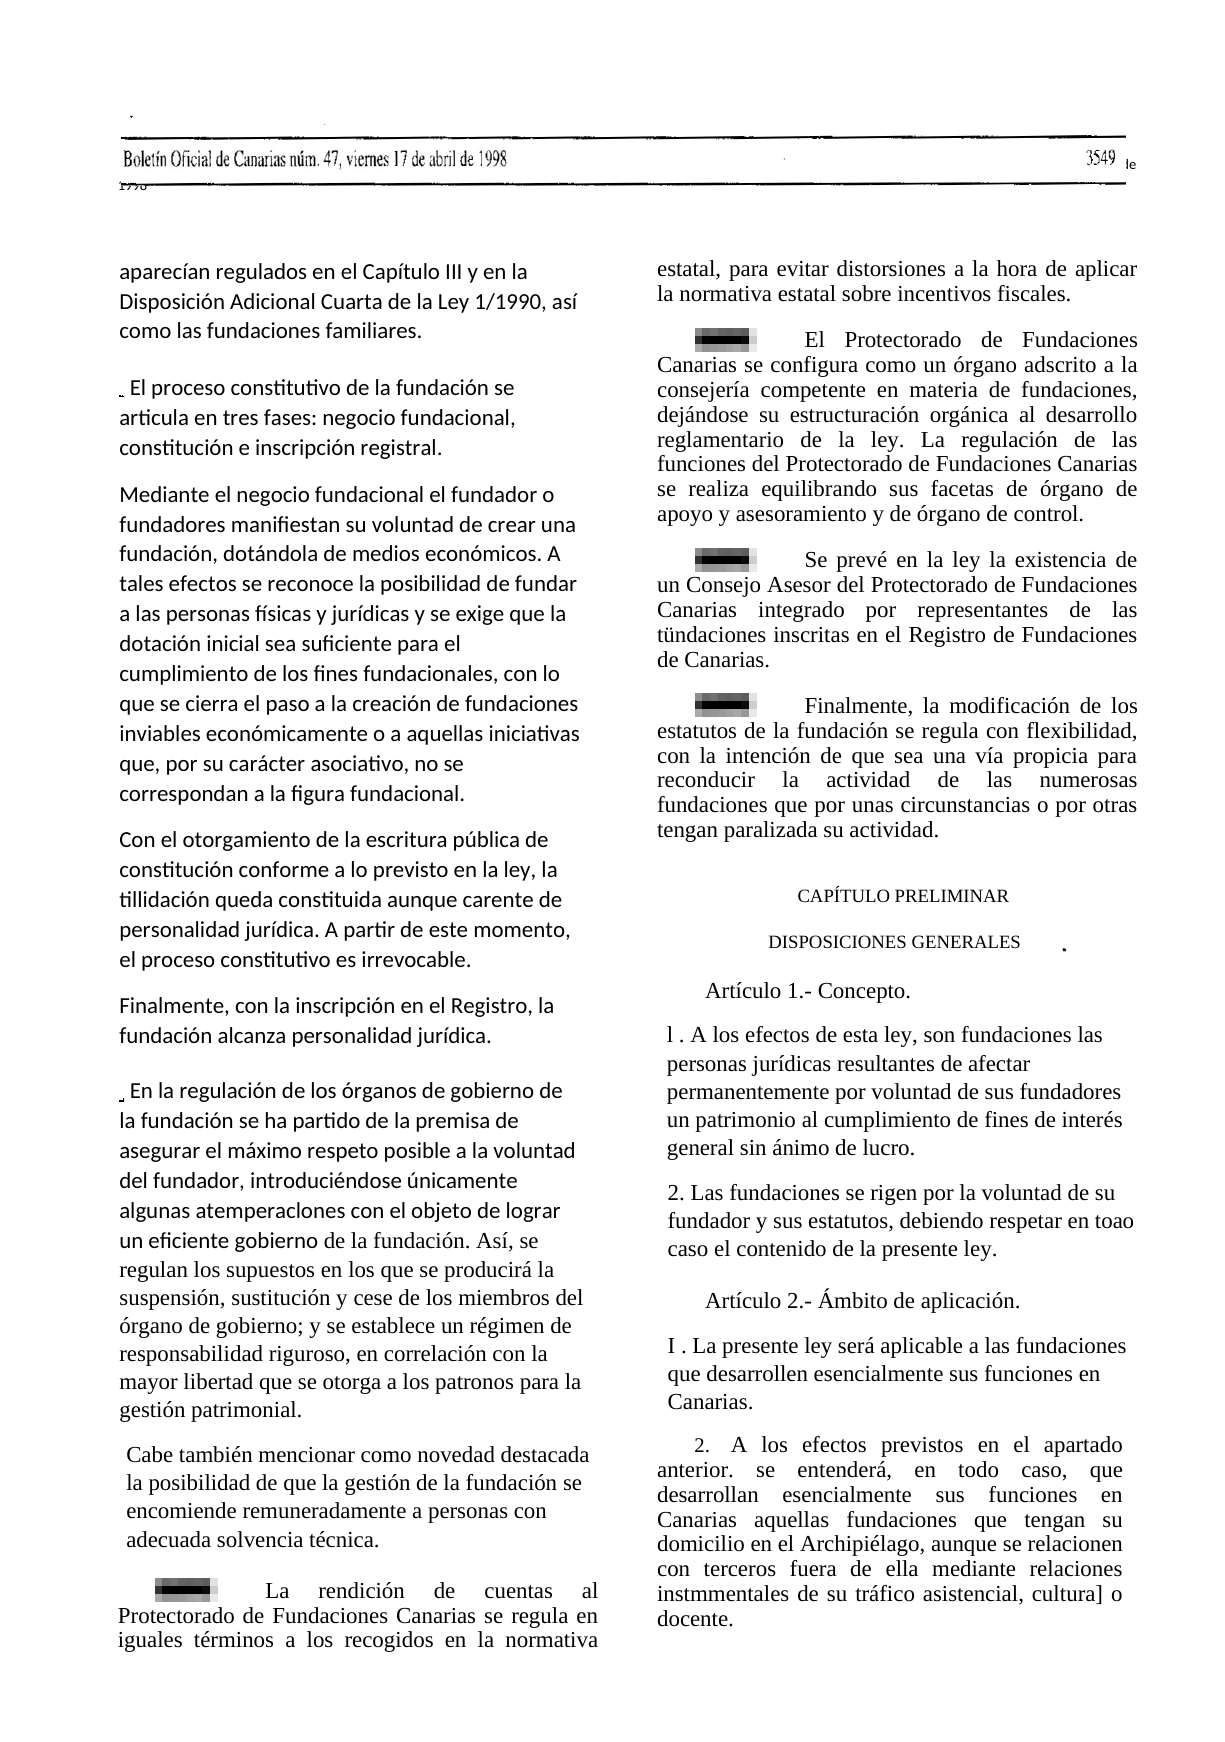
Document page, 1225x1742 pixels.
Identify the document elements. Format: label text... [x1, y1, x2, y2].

text I . La presente ley será aplicable a las fundaciones que desarrollen esencialmente sus funciones en Canarias. [667, 1332, 1138, 1414]
text Mediante el negocio fundacional el fundador o fundadores manifiestan su voluntad de crear una fundación, dotándola de medios económicos. A tales efectos se reconoce la posibilidad de fundar a las personas físicas y jurídicas y se exige que la dotación inicial sea suficiente para el cumplimiento de los fines fundacionales, con lo que se cierra el paso a la creación de fundaciones inviables económicamente o a aquellas iniciativas que, por su carácter asociativo, no se correspondan a la figura fundacional. [119, 480, 587, 807]
text aparecían regulados en el Capítulo III y en la Disposición Adicional Cuarta de la Ley 1/1990, así como las fundaciones familiares. [119, 257, 586, 345]
text Cabe también mencionar como novedad destacada la posibilidad de que la gestión de la fundación se encomiende remuneradamente a personas con adecuada solvencia técnica. [126, 1441, 599, 1552]
list El Protectorado de Fundaciones Canarias se configura como un órgano adscrito a la consejería competente en materia de fundaciones, dejándose su estructuración orgánica al desarrollo reglamentario de la ley. La regulación de las funciones del Protectorado de Fundaciones Canarias se realiza equilibrando sus facetas de órgano de apoyo y asesoramiento y de órgano de control. [657, 328, 1138, 526]
text 2. Las fundaciones se rigen por la voluntad de su fundador y sus estatutos, debiendo respetar en toao caso el contenido de la presente ley. [667, 1179, 1138, 1261]
text En la regulación de los órganos de gobierno de la fundación se ha partido de la premisa de asegurar el máximo respeto posible a la voluntad del fundador, introduciéndose únicamente algunas atemperaclones con el objeto de lograr un eficiente gobierno de la fundación. Así, se regulan los supuestos en los que se producirá la suspensión, sustitución y cese de los miembros del órgano de gobierno; y se establece un régimen de responsabilidad riguroso, en correlación con la mayor libertad que se otorga a los patronos para la gestión patrimonial. [119, 1077, 584, 1423]
text Artículo 2.- Ámbito de aplicación. [705, 1287, 1138, 1313]
list Se prevé en la ley la existencia de un Consejo Asesor del Protectorado de Fundaciones Canarias integrado por representantes de las tündaciones inscritas en el Registro de Fundaciones de Canarias. [657, 548, 1138, 672]
list A los efectos previstos en el apartado anterior. se entenderá, en todo caso, que desarrollan esencialmente sus funciones en Canarias aquellas fundaciones que tengan su domicilio en el Archipiélago, aunque se relacionen con terceros fuera de ella mediante relaciones instmmentales de su tráfico asistencial, cultura] o docente. [657, 1433, 1123, 1631]
text DISPOSICIONES GENERALES [657, 931, 1139, 952]
list Finalmente, la modificación de los estatutos de la fundación se regula con flexibilidad, con la intención de que sea una vía propicia para reconducir la actividad de las numerosas fundaciones que por unas circunstancias o por otras tengan paralizada su actividad. [657, 693, 1138, 842]
text Finalmente, con la inscripción en el Registro, la fundación alcanza personalidad jurídica. [119, 991, 599, 1049]
list estatal, para evitar distorsiones a la hora de aplicar la normativa estatal sobre incentivos fiscales. [657, 257, 1138, 306]
list La rendición de cuentas al Protectorado de Fundaciones Canarias se regula en iguales términos a los recogidos en la normativa [118, 1578, 599, 1653]
text CAPÍTULO PRELIMINAR [713, 885, 1093, 906]
text Artículo 1.- Concepto. [705, 977, 1138, 1003]
text l . A los efectos de esta ley, son fundaciones las personas jurídicas resultantes de afectar permanentemente por voluntad de sus fundadores un patrimonio al cumplimiento de fines de interés general sin ánimo de lucro. [667, 1022, 1138, 1160]
text El proceso constitutivo de la fundación se articula en tres fases: negocio fundacional, constitución e inscripción registral. [119, 373, 586, 461]
text Con el otorgamiento de la escritura pública de constitución conforme a lo previsto en la ley, la tillidación queda constituida aunque carente de personalidad jurídica. A partir de este momento, el proceso constitutivo es irrevocable. [119, 825, 584, 973]
